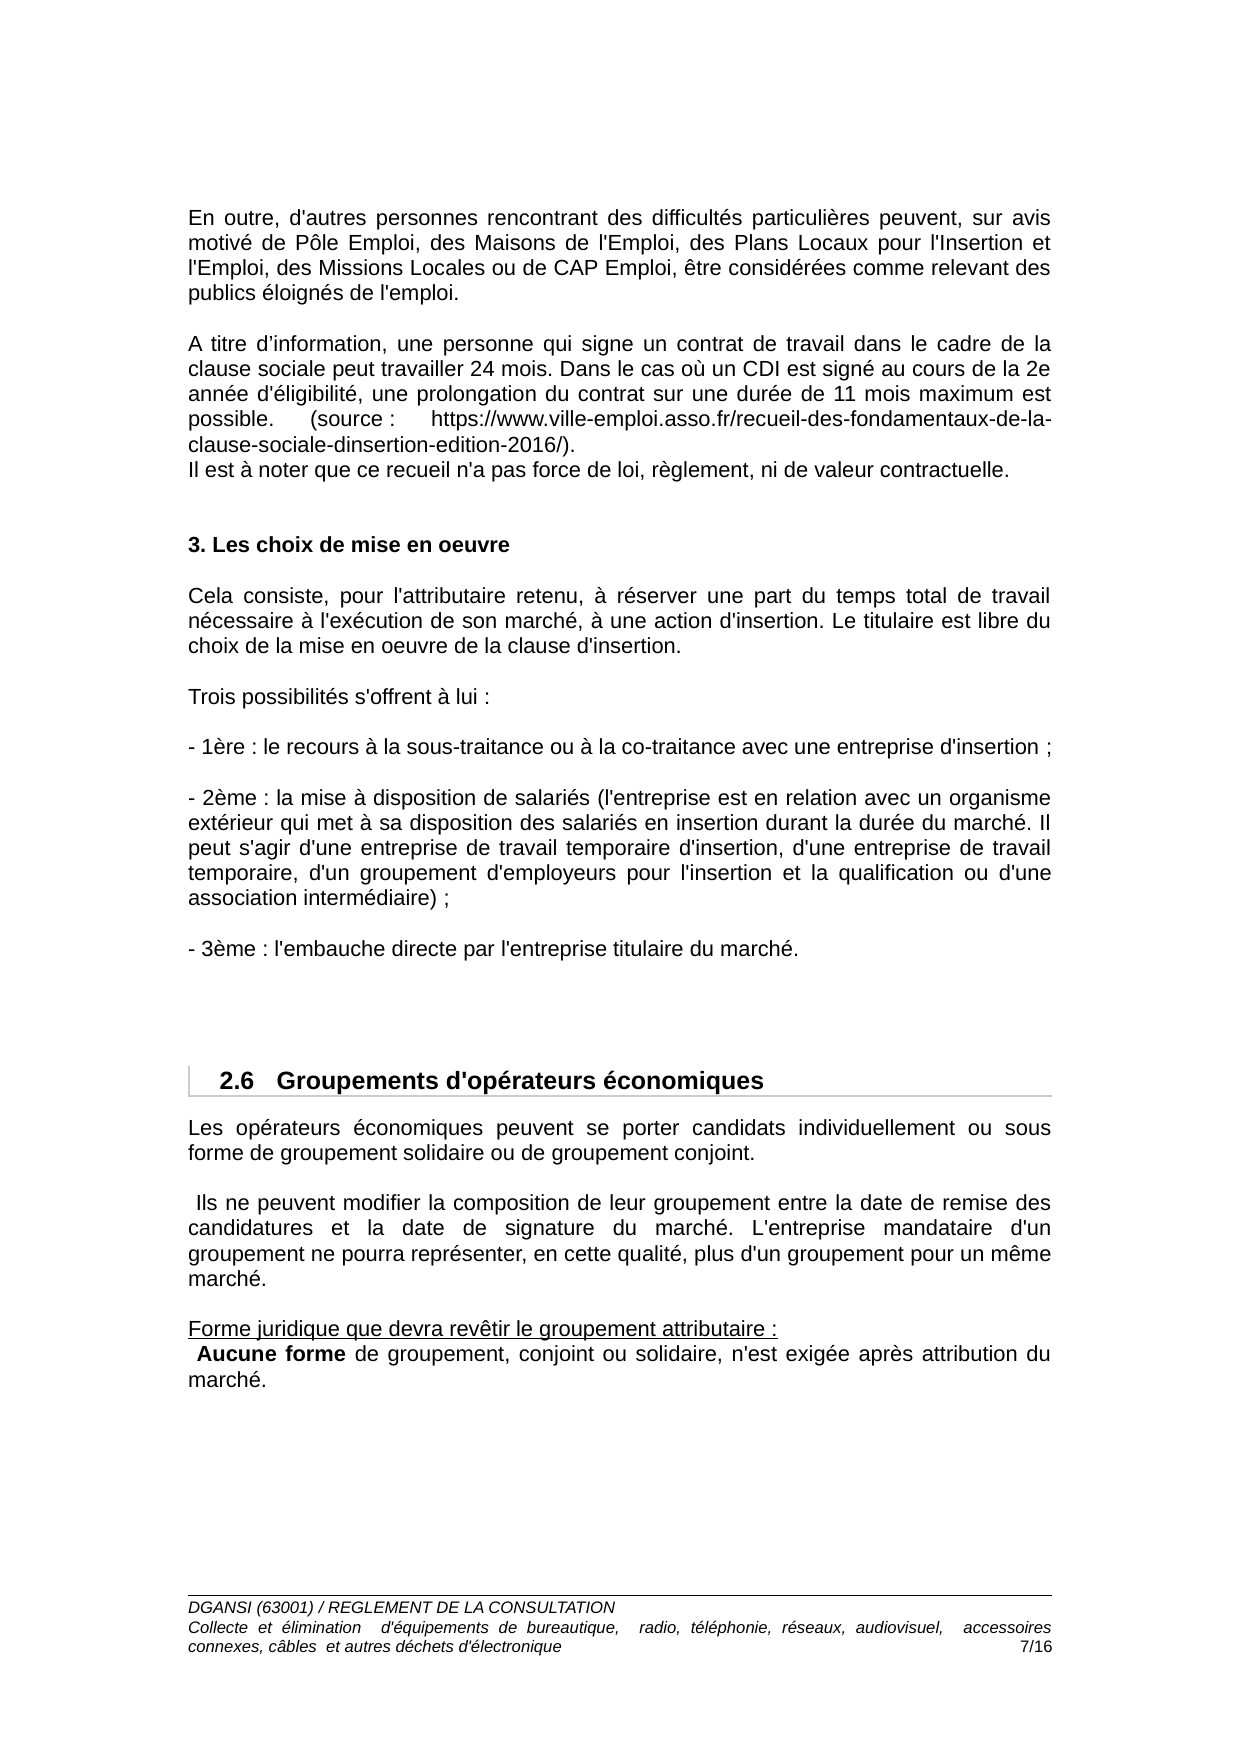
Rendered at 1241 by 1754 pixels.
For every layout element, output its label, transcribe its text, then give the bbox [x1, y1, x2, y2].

text Aucune forme de groupement, conjoint ou solidaire, n'est exigée après attribution du marché. [188, 1341, 1052, 1392]
text Ils ne peuvent modifier la composition de leur groupement entre la date de remise des candidatures et la date de signature du marché. L'entreprise mandataire d'un groupement ne pourra représenter, en cette qualité, plus d'un groupement pour un même marché. [188, 1190, 1052, 1291]
text - 1ère : le recours à la sous-traitance ou à la co-traitance avec une entreprise d'insertion ; [188, 734, 1052, 759]
text Cela consiste, pour l'attributaire retenu, à réserver une part du temps total de travail nécessaire à l'exécution de son marché, à une action d'insertion. Le titulaire est libre du choix de la mise en oeuvre de la clause d'insertion. [188, 583, 1052, 658]
text En outre, d'autres personnes rencontrant des difficultés particulières peuvent, sur avis motivé de Pôle Emploi, des Maisons de l'Emploi, des Plans Locaux pour l'Insertion et l'Emploi, des Missions Locales ou de CAP Emploi, être considérées comme relevant des publics éloignés de l'emploi. [188, 204, 1052, 305]
text Forme juridique que devra revêtir le groupement attributaire : [188, 1316, 1052, 1341]
text - 2ème : la mise à disposition de salariés (l'entreprise est en relation avec un organisme extérieur qui met à sa disposition des salariés en insertion durant la durée du marché. Il peut s'agir d'une entreprise de travail temporaire d'insertion, d'une entreprise de travail temporaire, d'un groupement d'employeurs pour l'insertion et la qualification ou d'une association intermédiaire) ; [188, 784, 1052, 910]
text 3. Les choix de mise en oeuvre [188, 532, 1052, 557]
text Trois possibilités s'offrent à lui : [188, 683, 1052, 709]
subtitle Groupements d'opérateurs économiques [190, 1066, 1052, 1095]
text Les opérateurs économiques peuvent se porter candidats individuellement ou sous forme de groupement solidaire ou de groupement conjoint. [188, 1114, 1052, 1165]
text - 3ème : l'embauche directe par l'entreprise titulaire du marché. [188, 936, 1052, 961]
text A titre d’information, une personne qui signe un contrat de travail dans le cadre de la clause sociale peut travailler 24 mois. Dans le cas où un CDI est signé au cours de la 2e année d'éligibilité, une prolongation du contrat sur une durée de 11 mois maximum est possible. (source : https://www.ville-emploi.asso.fr/recueil-des-fondamentaux-de-la-clause-sociale-dinsertion-edition-2016/). Il est à noter que ce recueil n'a pas force de loi, règlement, ni de valeur contractuelle. [188, 331, 1052, 482]
